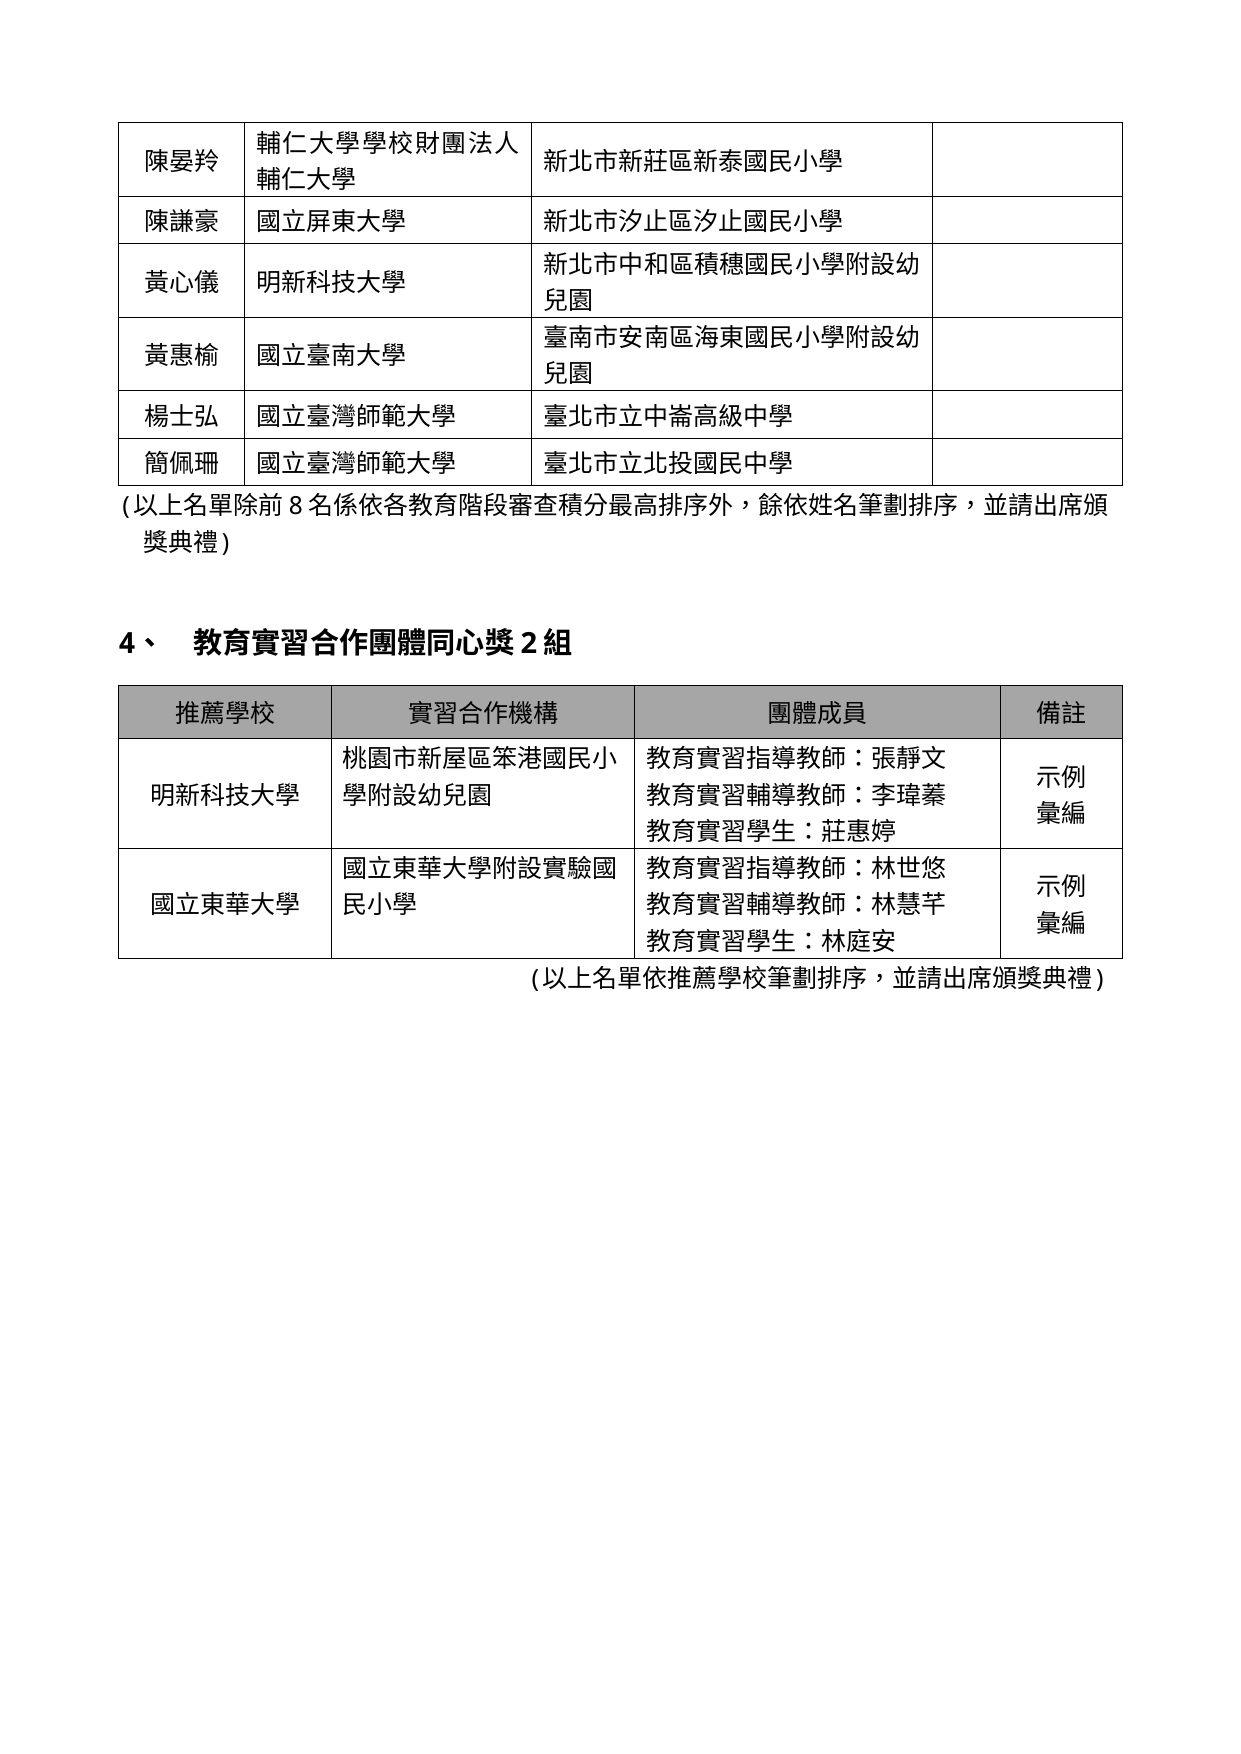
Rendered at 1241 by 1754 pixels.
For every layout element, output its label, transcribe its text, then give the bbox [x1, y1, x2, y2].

table_cell [933, 391, 1122, 437]
table_cell 示例 彙編 [1001, 739, 1122, 848]
table_cell [933, 123, 1122, 196]
table_cell [933, 318, 1122, 390]
table_cell [933, 439, 1122, 485]
table_cell 桃園市新屋區笨港國民小學附設幼兒園 [332, 739, 634, 848]
table_cell 教育實習指導教師：林世悠 教育實習輔導教師：林慧芊 教育實習學生：林庭安 [635, 849, 1000, 957]
table_cell 示例 彙編 [1001, 849, 1122, 957]
table_cell 陳謙豪 [119, 197, 244, 243]
table_cell 臺北市立中崙高級中學 [532, 391, 932, 437]
table_cell 國立臺灣師範大學 [245, 391, 531, 437]
table_cell 黃惠榆 [119, 318, 244, 390]
table_cell 明新科技大學 [245, 244, 531, 317]
table_cell 新北市汐止區汐止國民小學 [532, 197, 932, 243]
table_cell 教育實習指導教師：張靜文 教育實習輔導教師：李瑋蓁 教育實習學生：莊惠婷 [635, 739, 1000, 848]
table_cell 黃心儀 [119, 244, 244, 317]
table_cell 國立東華大學 [119, 849, 331, 957]
table_cell 新北市新莊區新泰國民小學 [532, 123, 932, 196]
list 教育實習合作團體同心獎2組 [118, 614, 1122, 662]
table_cell 臺北市立北投國民中學 [532, 439, 932, 485]
table_cell 國立屏東大學 [245, 197, 531, 243]
table_cell 國立臺灣師範大學 [245, 439, 531, 485]
table_cell 明新科技大學 [119, 739, 331, 848]
table_cell 國立臺南大學 [245, 318, 531, 390]
table_header 備註 [1001, 686, 1122, 738]
table_header 推薦學校 [119, 686, 331, 738]
table_cell 新北市中和區積穗國民小學附設幼兒園 [532, 244, 932, 317]
text (以上名單除前8名係依各教育階段審查積分最高排序外，餘依姓名筆劃排序，並請出席頒獎典禮) [118, 486, 1122, 558]
table_cell 簡佩珊 [119, 439, 244, 485]
table_cell 陳晏羚 [119, 123, 244, 196]
table_cell 國立東華大學附設實驗國民小學 [332, 849, 634, 957]
text (以上名單依推薦學校筆劃排序，並請出席頒獎典禮) [118, 959, 1122, 995]
table_cell 輔仁大學學校財團法人輔仁大學 [245, 123, 531, 196]
table_cell 楊士弘 [119, 391, 244, 437]
table_header 實習合作機構 [332, 686, 634, 738]
table_cell [933, 197, 1122, 243]
table_cell 臺南市安南區海東國民小學附設幼兒園 [532, 318, 932, 390]
table_cell [933, 244, 1122, 317]
table_header 團體成員 [635, 686, 1000, 738]
